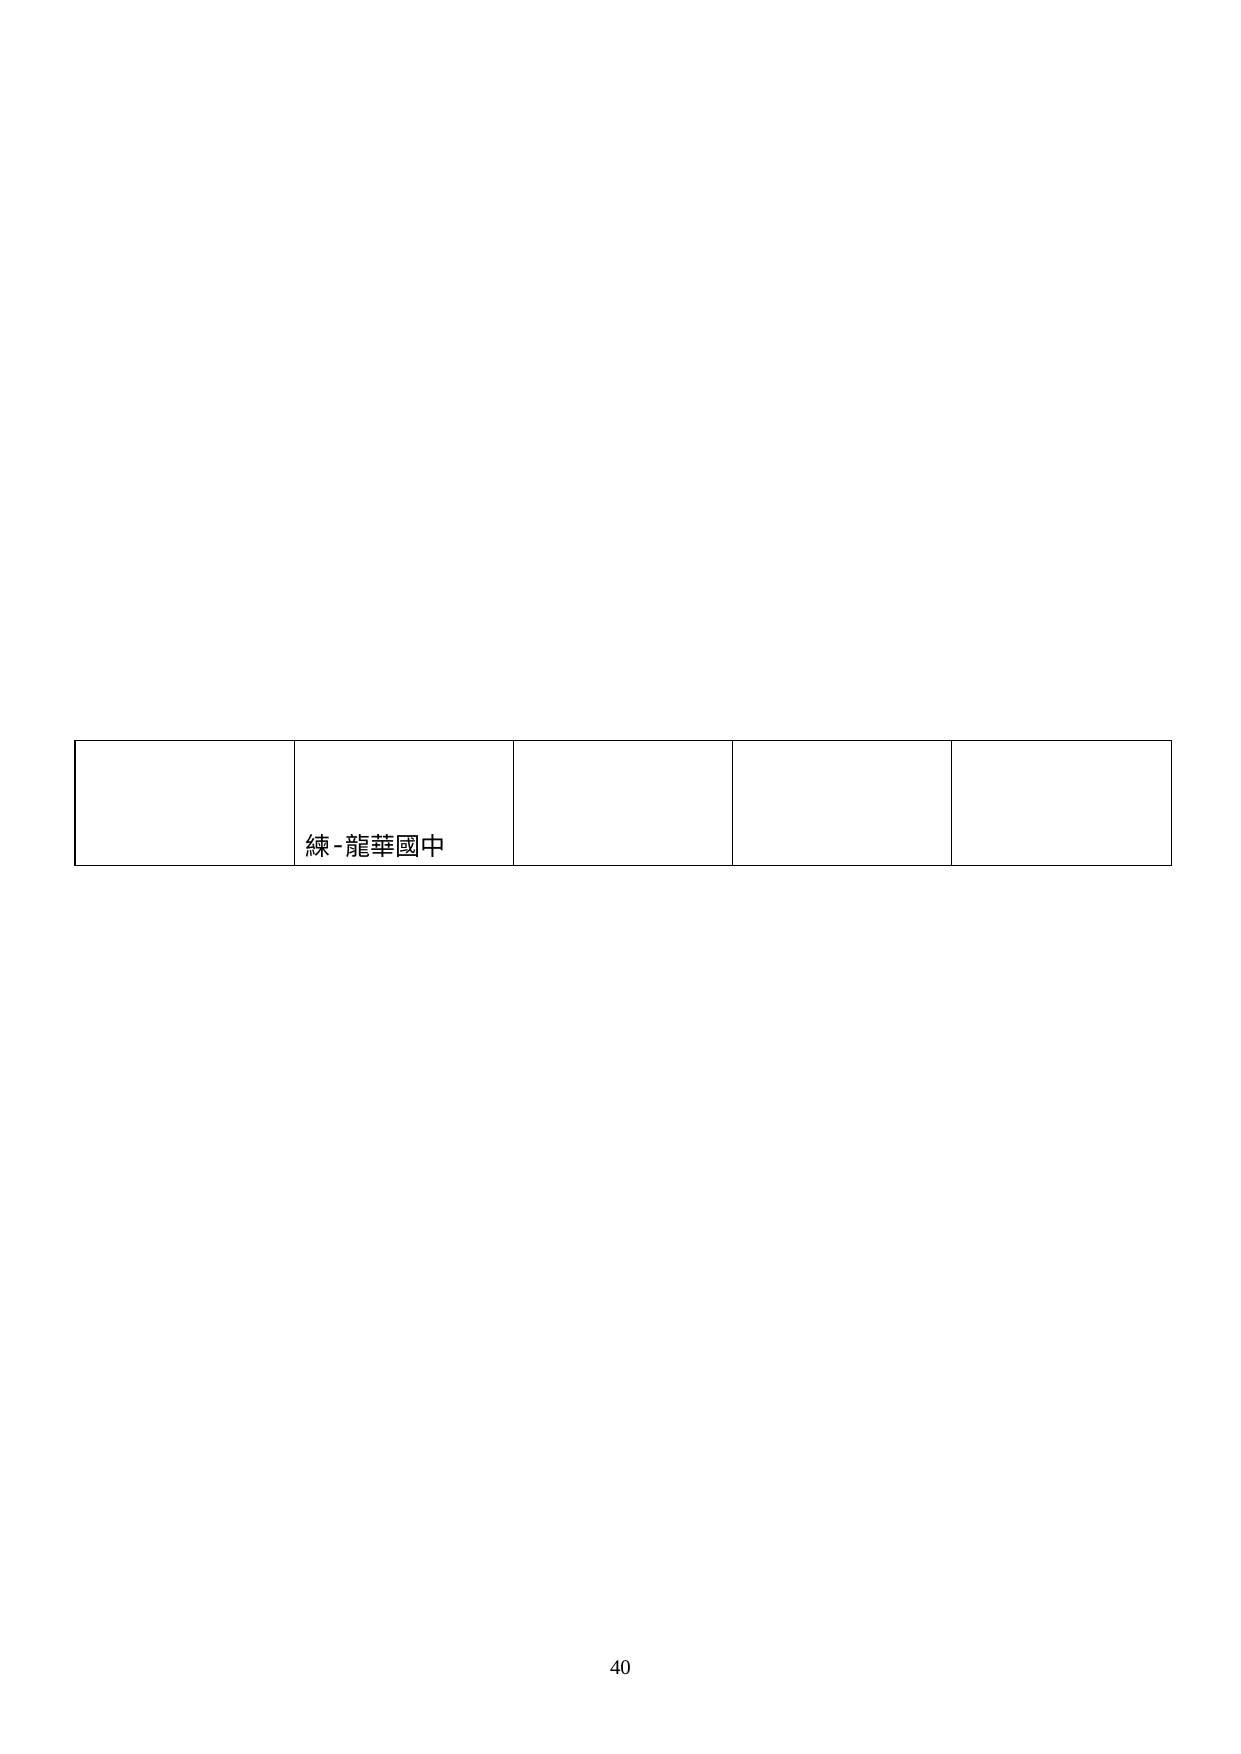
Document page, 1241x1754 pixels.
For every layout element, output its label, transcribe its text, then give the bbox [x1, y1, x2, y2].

table_cell [733, 741, 951, 865]
table_cell 練-龍華國中 [295, 741, 513, 865]
table_cell [514, 741, 732, 865]
table_cell [952, 741, 1171, 865]
table_cell [76, 741, 294, 865]
